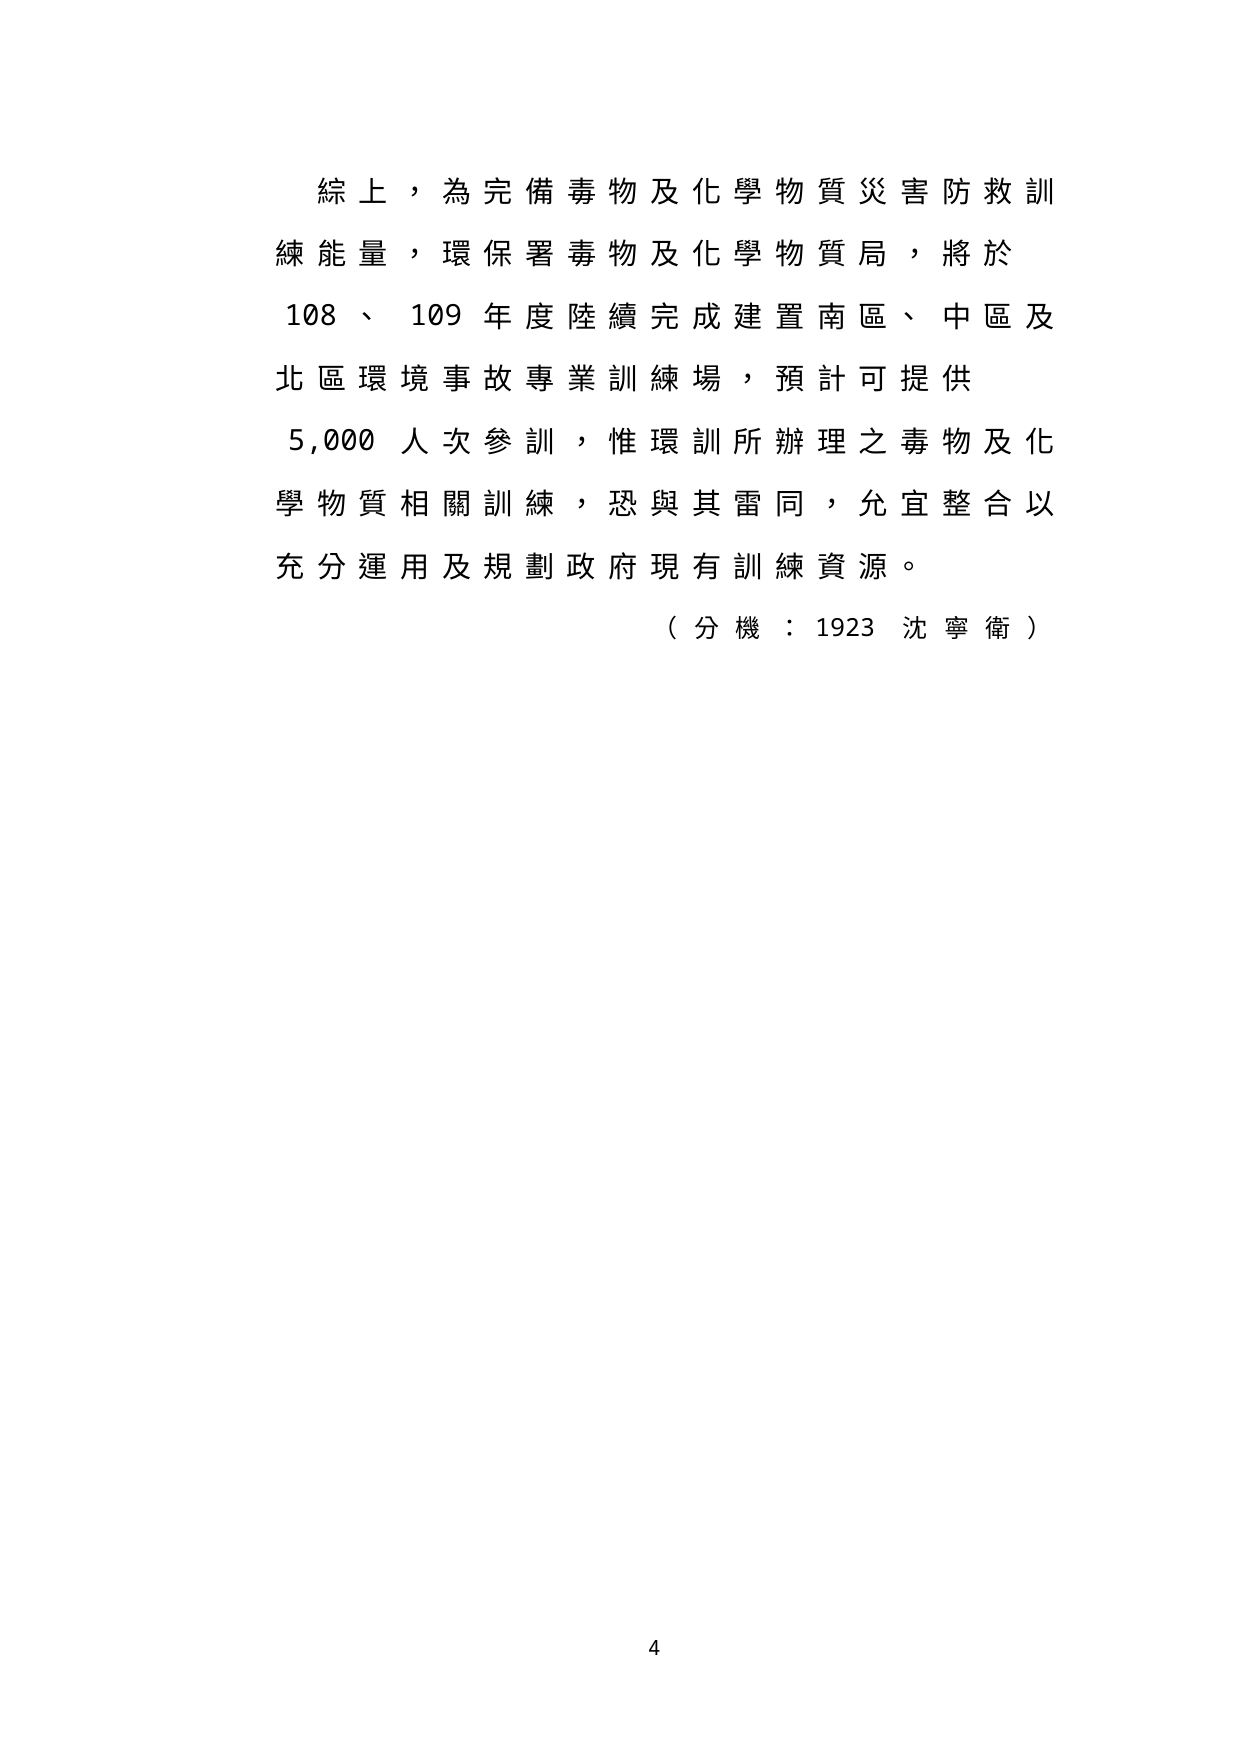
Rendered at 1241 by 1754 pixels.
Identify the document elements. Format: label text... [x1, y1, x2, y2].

text （分機：1923 沈寧衛） [244, 585, 1061, 648]
text 綜上，為完備毒物及化學物質災害防救訓練能量，環保署毒物及化學物質局，將於108、109年度陸續完成建置南區、中區及北區環境事故專業訓練場，預計可提供5,000人次參訓，惟環訓所辦理之毒物及化學物質相關訓練，恐與其雷同，允宜整合以充分運用及規劃政府現有訓練資源。 [244, 148, 1061, 585]
